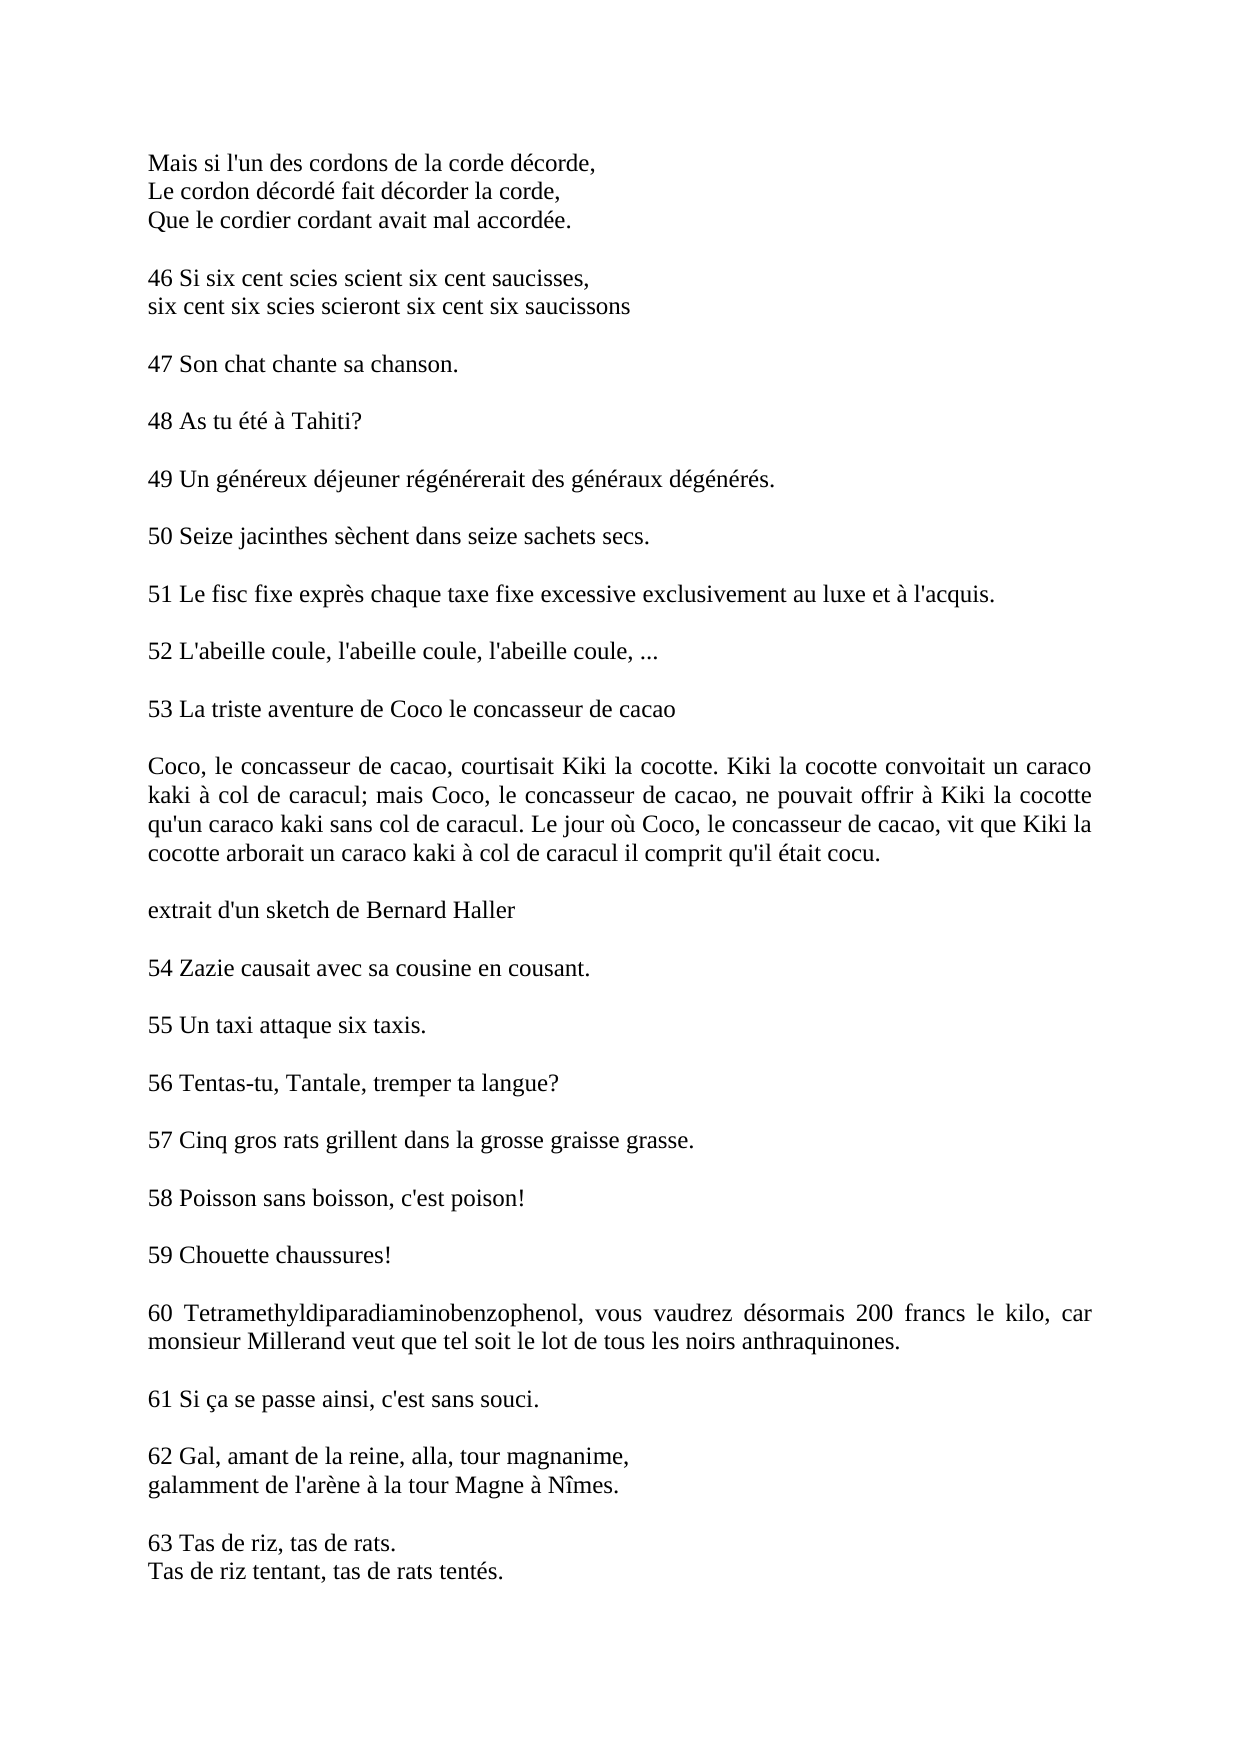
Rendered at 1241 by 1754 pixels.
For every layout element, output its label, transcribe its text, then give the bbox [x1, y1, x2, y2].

text six cent six scies scieront six cent six saucissons [148, 291, 1093, 320]
text Tas de riz tentant, tas de rats tentés. [148, 1556, 1093, 1585]
text 61 Si ça se passe ainsi, c'est sans souci. [148, 1384, 1093, 1413]
text Le cordon décordé fait décorder la corde, [148, 176, 1093, 205]
text 48 As tu été à Tahiti? [148, 406, 1093, 435]
text 60 Tetramethyldiparadiaminobenzophenol, vous vaudrez désormais 200 francs le kilo, car monsieur Millerand veut que tel soit le lot de tous les noirs anthraquinones. [148, 1298, 1093, 1355]
text Mais si l'un des cordons de la corde décorde, [148, 148, 1093, 176]
text 52 L'abeille coule, l'abeille coule, l'abeille coule, ... [148, 636, 1093, 665]
text 50 Seize jacinthes sèchent dans seize sachets secs. [148, 521, 1093, 550]
text 46 Si six cent scies scient six cent saucisses, [148, 263, 1093, 291]
text Que le cordier cordant avait mal accordée. [148, 205, 1093, 234]
text 62 Gal, amant de la reine, alla, tour magnanime, [148, 1441, 1093, 1470]
text 49 Un généreux déjeuner régénérerait des généraux dégénérés. [148, 464, 1093, 493]
text 53 La triste aventure de Coco le concasseur de cacao [148, 694, 1093, 723]
text 47 Son chat chante sa chanson. [148, 349, 1093, 378]
text Coco, le concasseur de cacao, courtisait Kiki la cocotte. Kiki la cocotte convoitait un caraco kaki à col de caracul; mais Coco, le concasseur de cacao, ne pouvait offrir à Kiki la cocotte qu'un caraco kaki sans col de caracul. Le jour où Coco, le concasseur de cacao, vit que Kiki la cocotte arborait un caraco kaki à col de caracul il comprit qu'il était cocu. [148, 751, 1093, 866]
text 54 Zazie causait avec sa cousine en cousant. [148, 953, 1093, 981]
text 63 Tas de riz, tas de rats. [148, 1528, 1093, 1556]
text 51 Le fisc fixe exprès chaque taxe fixe excessive exclusivement au luxe et à l'acquis. [148, 579, 1093, 608]
text 56 Tentas-tu, Tantale, tremper ta langue? [148, 1068, 1093, 1096]
text galamment de l'arène à la tour Magne à Nîmes. [148, 1470, 1093, 1499]
text 55 Un taxi attaque six taxis. [148, 1010, 1093, 1039]
text 59 Chouette chaussures! [148, 1240, 1093, 1269]
text 58 Poisson sans boisson, c'est poison! [148, 1183, 1093, 1211]
text extrait d'un sketch de Bernard Haller [148, 895, 1093, 924]
text 57 Cinq gros rats grillent dans la grosse graisse grasse. [148, 1125, 1093, 1154]
